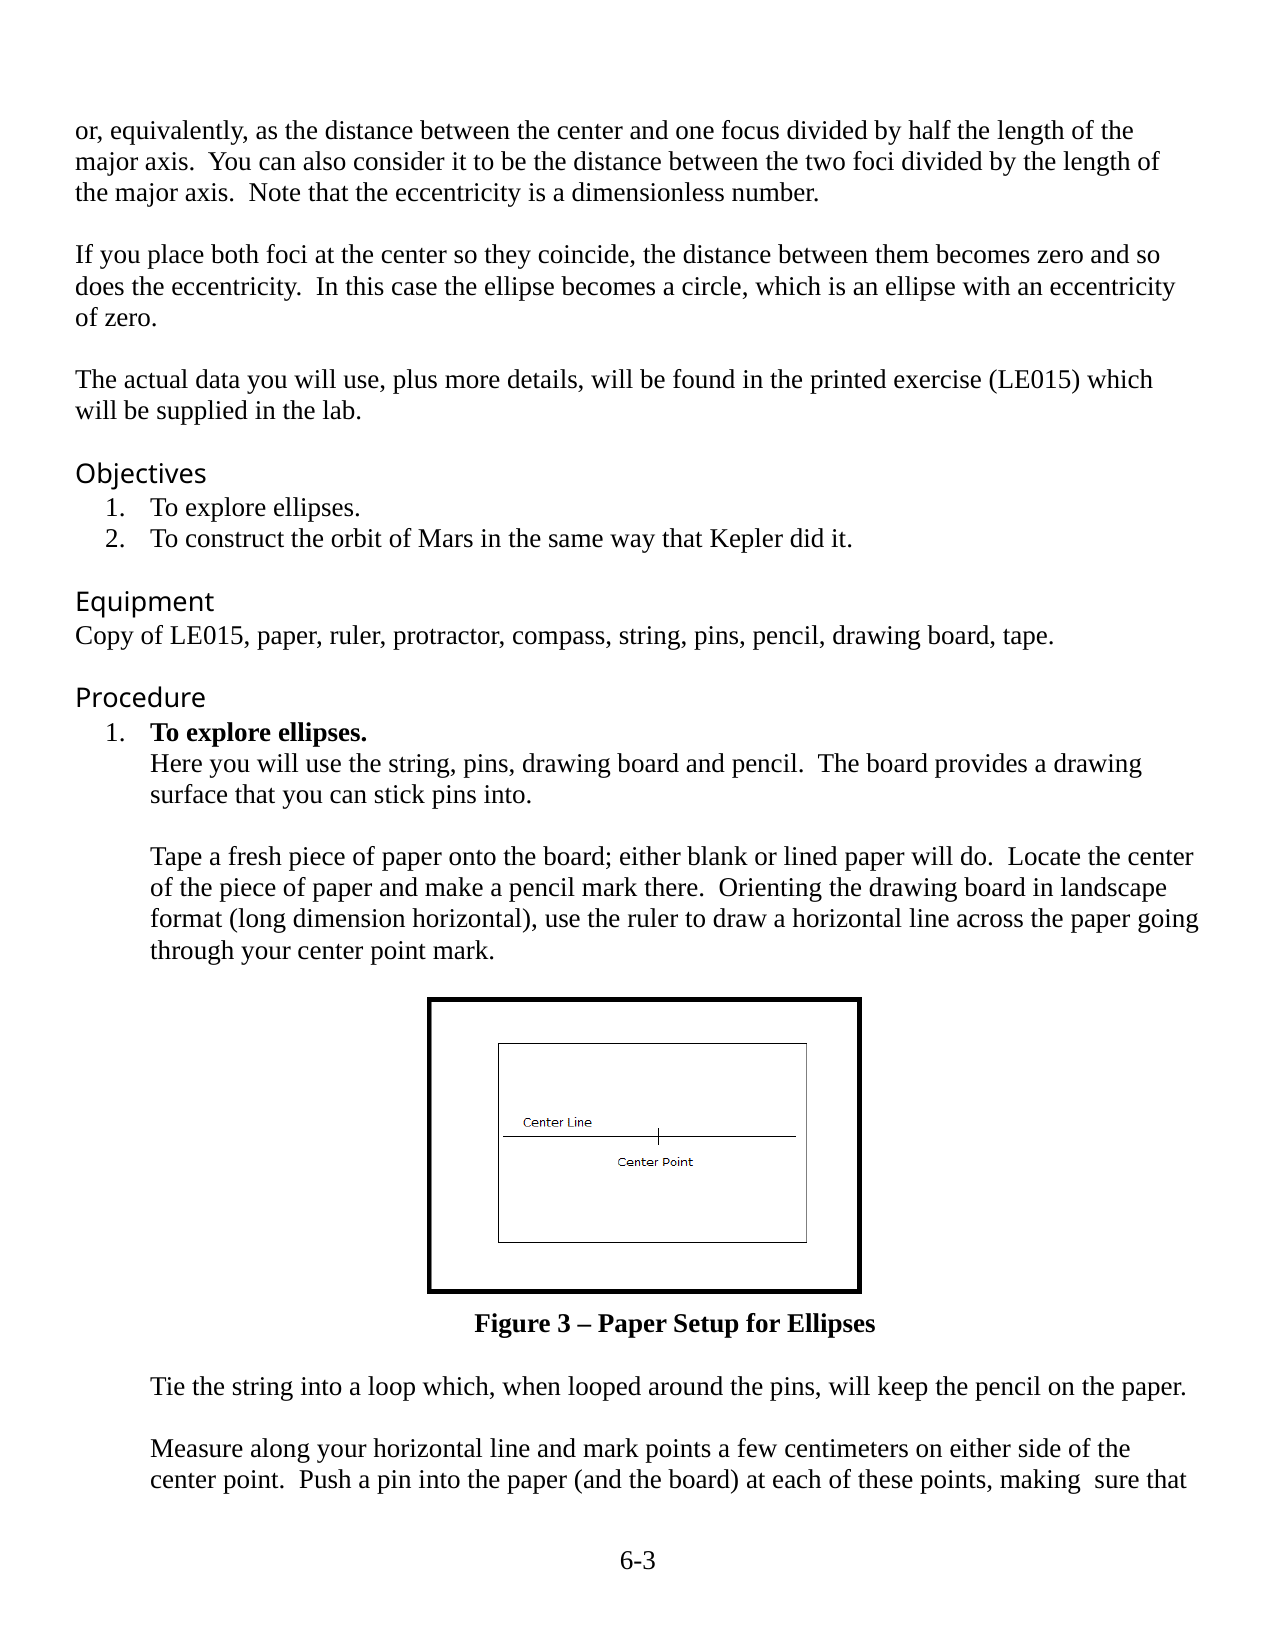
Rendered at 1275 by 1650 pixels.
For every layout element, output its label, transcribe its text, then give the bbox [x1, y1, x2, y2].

text Tie the string into a loop which, when looped around the pins, will keep the pencil on the paper. [150, 1370, 1200, 1401]
text The actual data you will use, plus more details, will be found in the printed exercise (LE015) which will be supplied in the lab. [75, 363, 1200, 425]
text Copy of LE015, paper, ruler, protractor, compass, string, pins, pencil, drawing board, tape. [75, 619, 1200, 650]
text Equipment [75, 582, 1200, 619]
text Here you will use the string, pins, drawing board and pencil. The board provides a drawing surface that you can stick pins into. [150, 747, 1200, 809]
text Tape a fresh piece of paper onto the board; either blank or lined paper will do. Locate the center of the piece of paper and make a pencil mark there. Orienting the drawing board in landscape format (long dimension horizontal), use the ruler to draw a horizontal line across the paper going through your center point mark. [150, 840, 1200, 965]
text or, equivalently, as the distance between the center and one focus divided by half the length of the major axis. You can also consider it to be the distance between the two foci divided by the length of the major axis. Note that the eccentricity is a dimensionless number. [75, 114, 1200, 207]
text 2. To construct the orbit of Mars in the same way that Kepler did it. [105, 522, 1200, 553]
text 1. To explore ellipses. [105, 716, 1200, 747]
text Figure 3 – Paper Setup for Ellipses [150, 1307, 1200, 1339]
text Objectives [75, 454, 1200, 491]
text Measure along your horizontal line and mark points a few centimeters on either side of the center point. Push a pin into the paper (and the board) at each of these points, making sure that [150, 1432, 1200, 1494]
text If you place both foci at the center so they coincide, the distance between them becomes zero and so does the eccentricity. In this case the ellipse becomes a circle, which is an ellipse with an eccentricity of zero. [75, 238, 1200, 332]
picture [319, 996, 956, 1296]
text 1. To explore ellipses. [105, 491, 1200, 522]
text Procedure [75, 679, 1200, 716]
